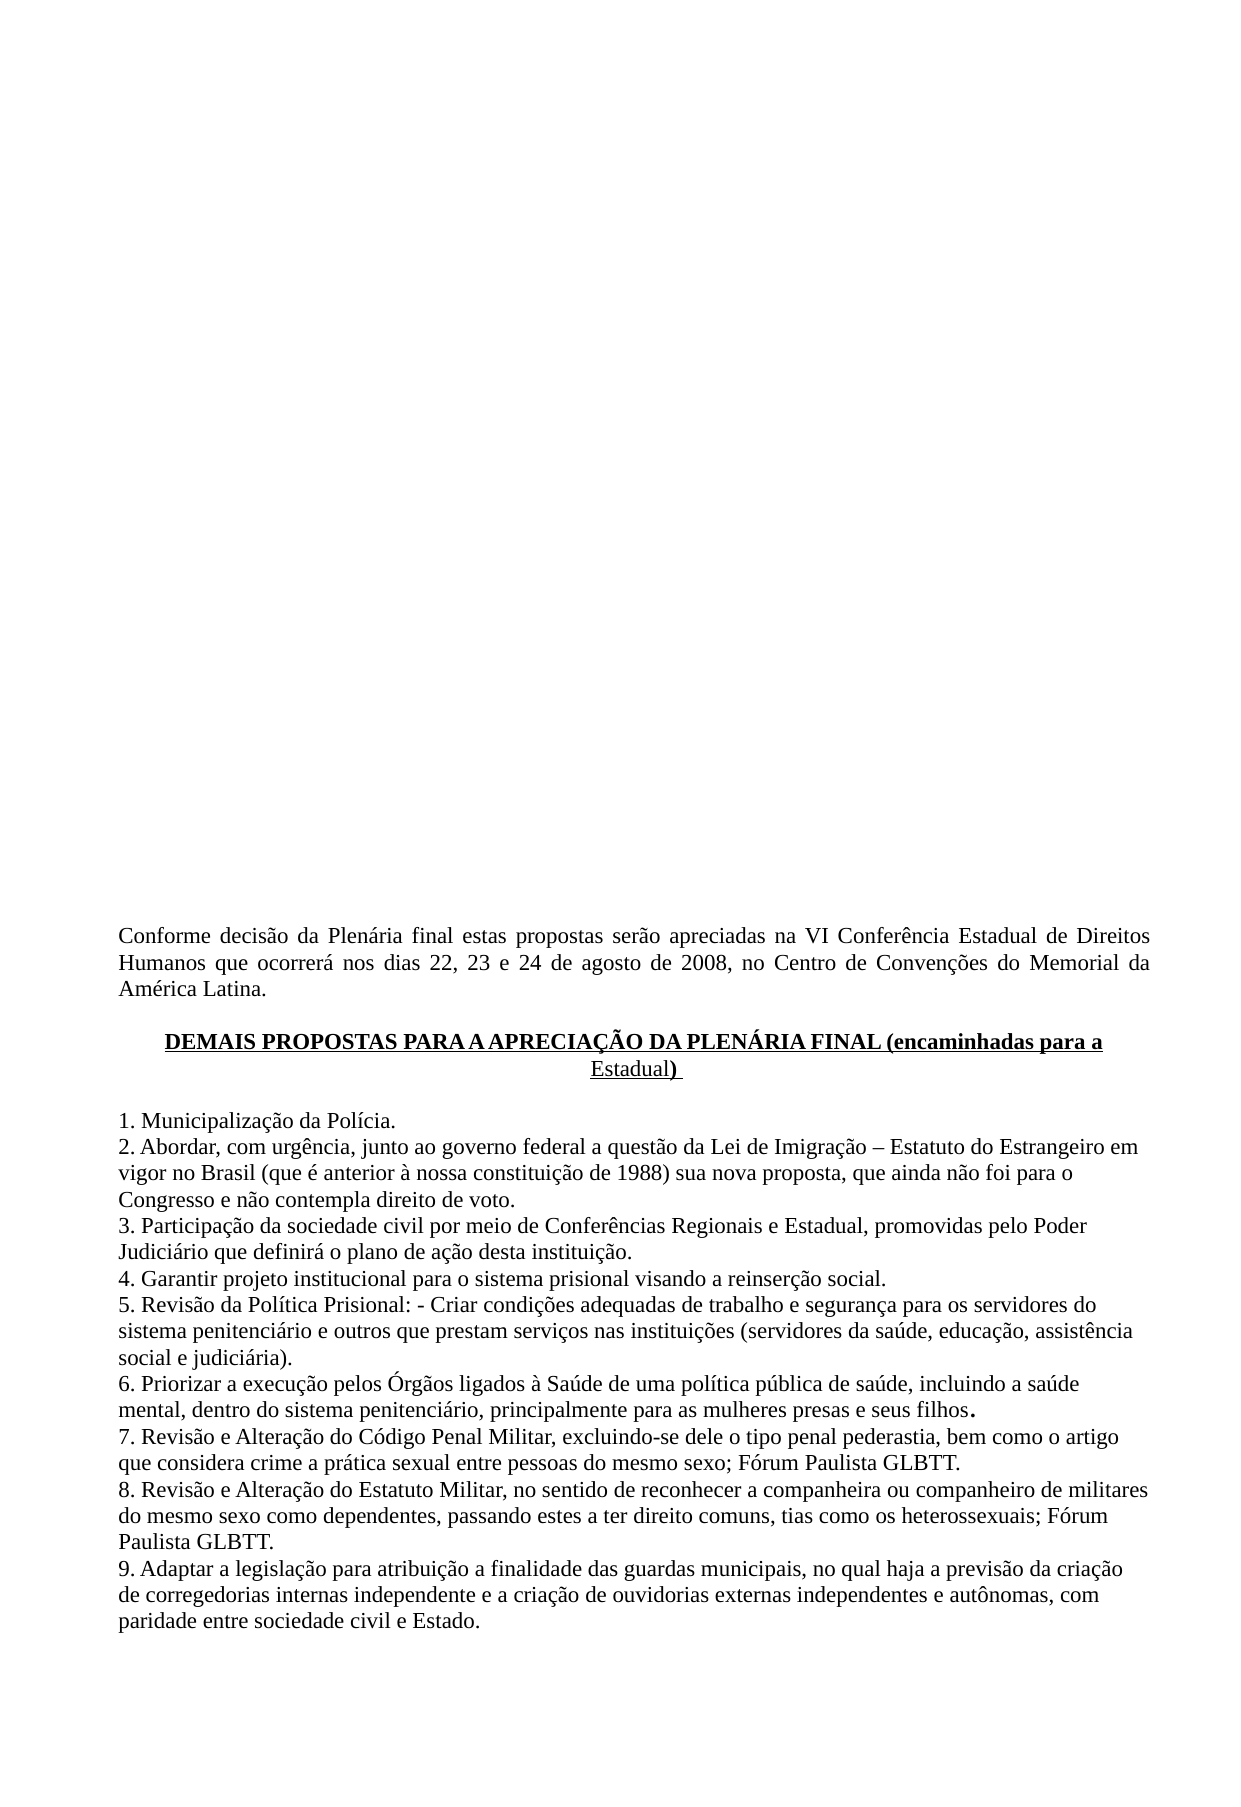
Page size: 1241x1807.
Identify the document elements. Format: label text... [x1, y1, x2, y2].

text 1. Municipalização da Polícia. [118, 1107, 459, 1133]
text 5. Revisão da Política Prisional: - Criar condições adequadas de trabalho e segurança para os servidores do sistema penitenciário e outros que prestam serviços nas instituições (servidores da saúde, educação, assistência social e judiciária). [118, 1291, 1156, 1370]
text 2. Abordar, com urgência, junto ao governo federal a questão da Lei de Imigração – Estatuto do Estrangeiro em vigor no Brasil (que é anterior à nossa constituição de 1988) sua nova proposta, que ainda não foi para o Congresso e não contempla direito de voto. [118, 1133, 1155, 1212]
text 6. Priorizar a execução pelos Órgãos ligados à Saúde de uma política pública de saúde, incluindo a saúde mental, dentro do sistema penitenciário, principalmente para as mulheres presas e seus filhos. [118, 1370, 1150, 1423]
text 9. Adaptar a legislação para atribuição a finalidade das guardas municipais, no qual haja a previsão da criação de corregedorias internas independente e a criação de ouvidorias externas independentes e autônomas, com paridade entre sociedade civil e Estado. [118, 1555, 1152, 1634]
text DEMAIS PROPOSTAS PARA A APRECIAÇÃO DA PLENÁRIA FINAL (encaminhadas para a Estadual) [155, 1027, 1112, 1081]
text 4. Garantir projeto institucional para o sistema prisional visando a reinserção social. [118, 1265, 950, 1291]
text 8. Revisão e Alteração do Estatuto Militar, no sentido de reconhecer a companheira ou companheiro de militares do mesmo sexo como dependentes, passando estes a ter direito comuns, tias como os heterossexuais; Fórum Paulista GLBTT. [118, 1476, 1151, 1555]
text 3. Participação da sociedade civil por meio de Conferências Regionais e Estadual, promovidas pelo Poder Judiciário que definirá o plano de ação desta instituição. [118, 1212, 1154, 1265]
text Conforme decisão da Plenária final estas propostas serão apreciadas na VI Conferência Estadual de Direitos Humanos que ocorrerá nos dias 22, 23 e 24 de agosto de 2008, no Centro de Convenções do Memorial da América Latina. [118, 922, 1152, 1001]
text 7. Revisão e Alteração do Código Penal Militar, excluindo-se dele o tipo penal pederastia, bem como o artigo que considera crime a prática sexual entre pessoas do mesmo sexo; Fórum Paulista GLBTT. [118, 1423, 1151, 1476]
